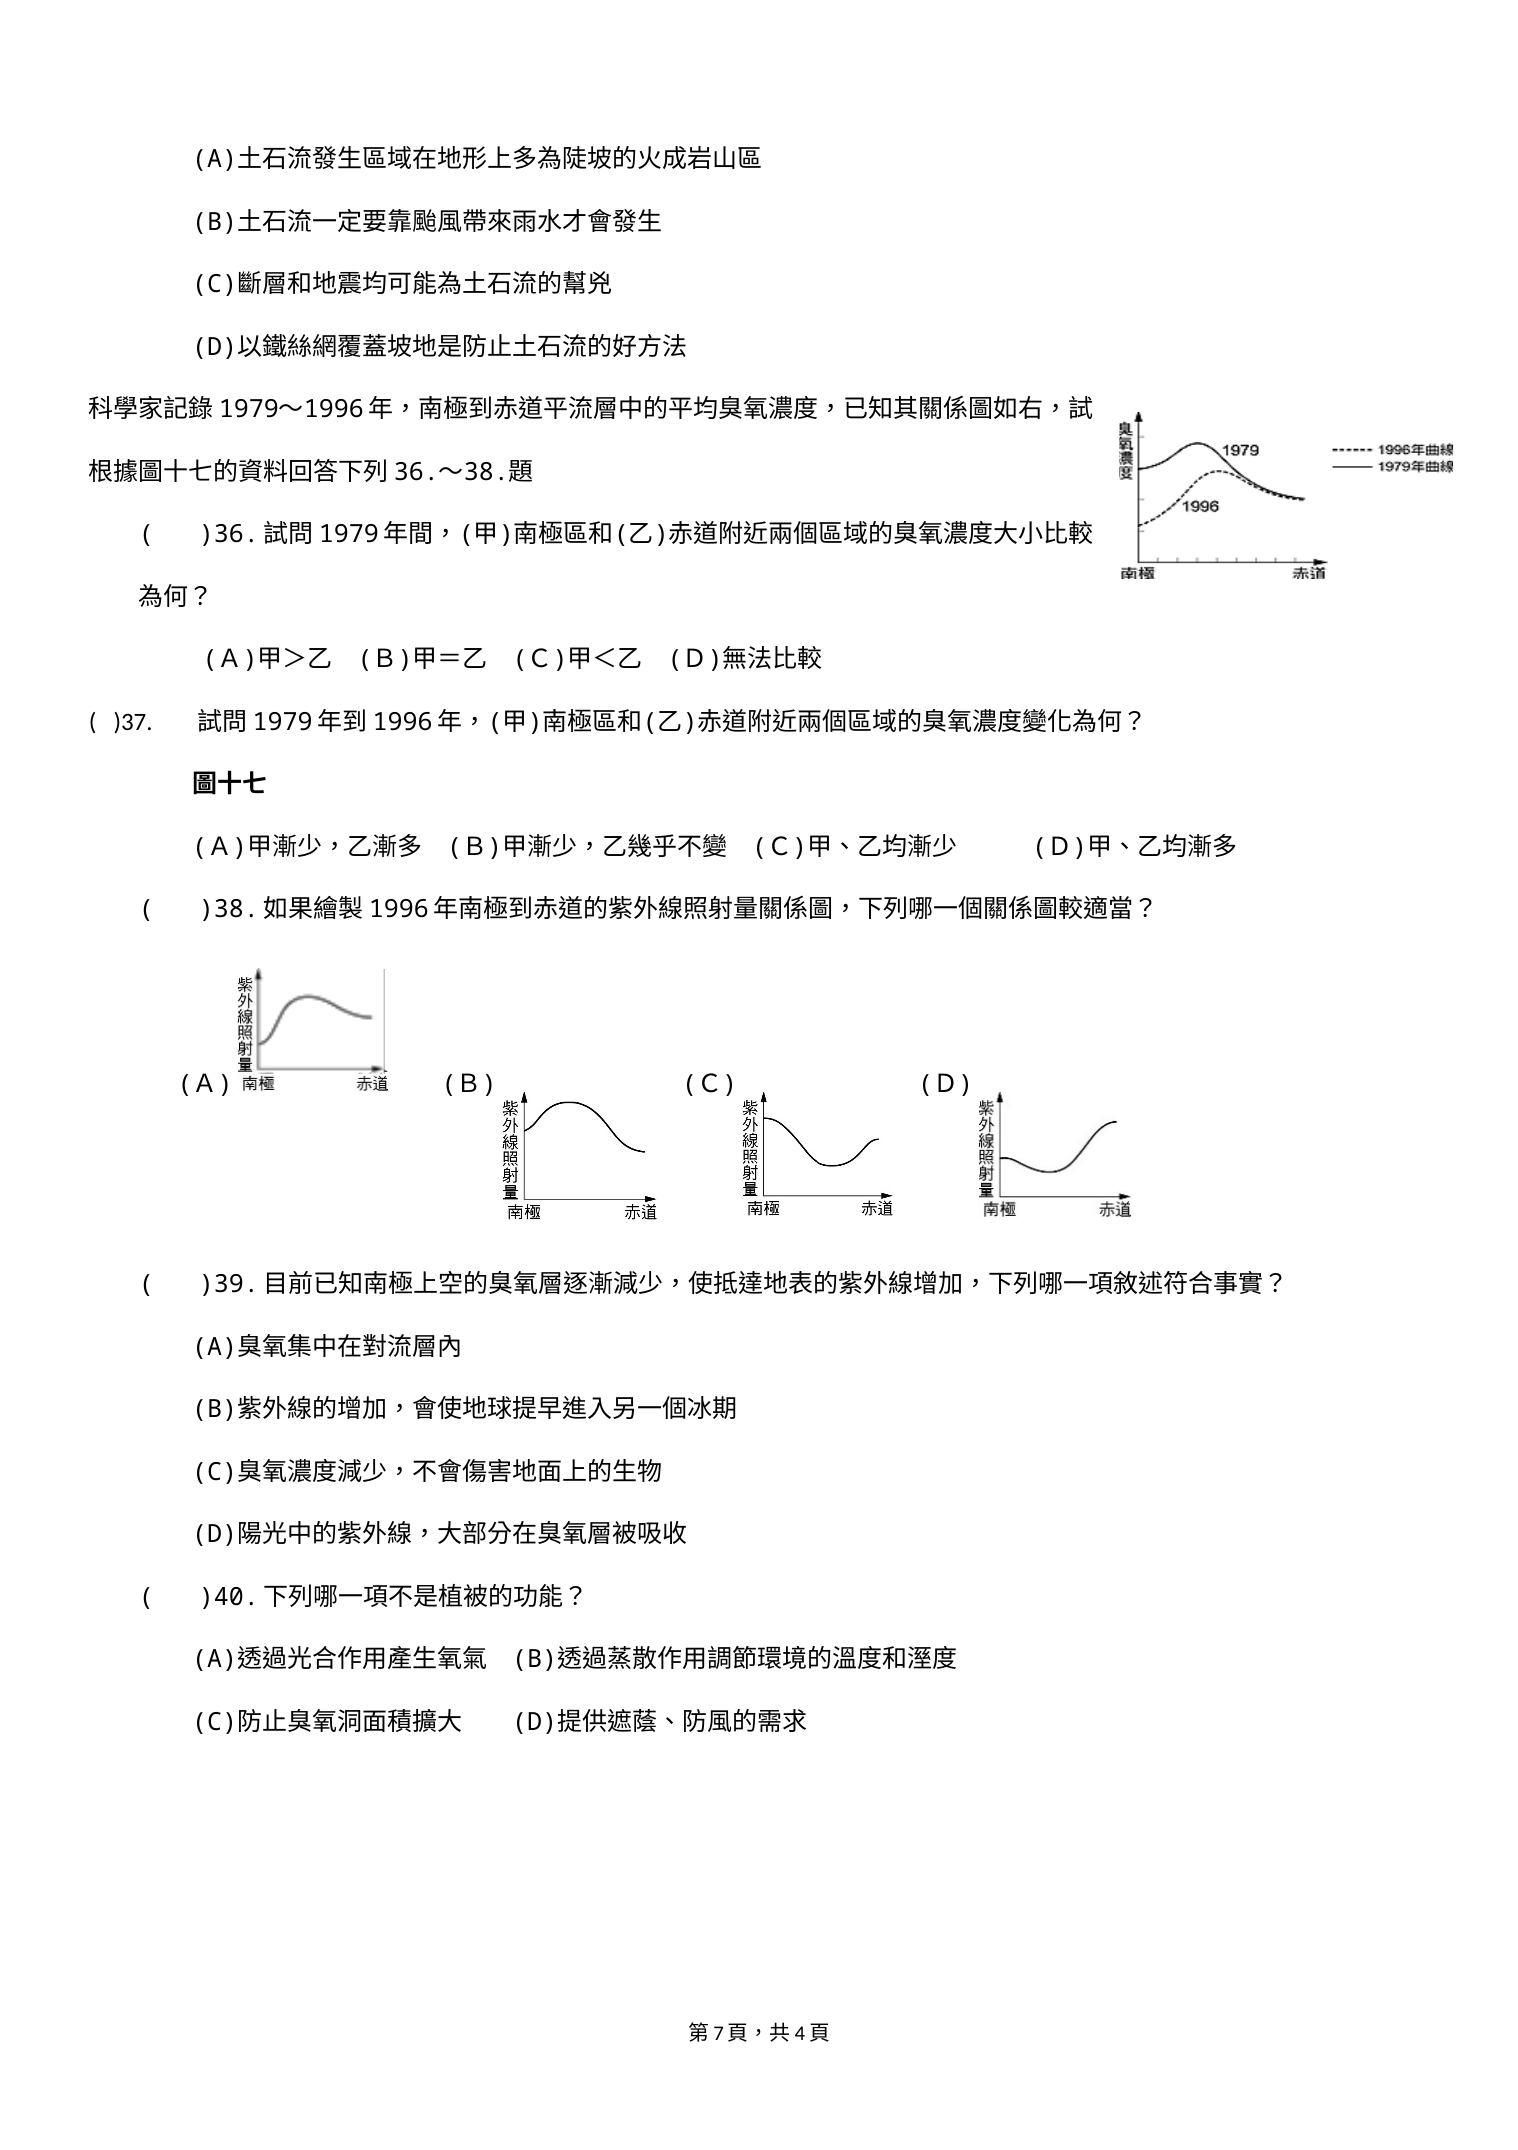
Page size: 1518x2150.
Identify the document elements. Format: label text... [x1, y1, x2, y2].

text (B)土石流一定要靠颱風帶來雨水才會發生 [89, 177, 1429, 240]
text (Ａ) (Ｂ) (Ｃ) (Ｄ) [139, 927, 1429, 1240]
text (B)紫外線的增加，會使地球提早進入另一個冰期 [89, 1365, 1429, 1427]
text (C)臭氧濃度減少，不會傷害地面上的生物 [89, 1427, 1429, 1490]
text (A)土石流發生區域在地形上多為陡坡的火成岩山區 [89, 115, 1429, 177]
text (C)防止臭氧洞面積擴大 (D)提供遮蔭、防風的需求 [139, 1677, 1429, 1740]
text 科學家記錄1979～1996年，南極到赤道平流層中的平均臭氧濃度，已知其關係圖如右，試根據圖十七的資料回答下列36.～38.題 [89, 365, 1429, 490]
list 試問1979年到1996年，(甲)南極區和(乙)赤道附近兩個區域的臭氧濃度變化為何？ 圖十七 [89, 677, 1429, 802]
text (A)透過光合作用產生氧氣 (B)透過蒸散作用調節環境的溫度和溼度 [139, 1615, 1429, 1677]
text (Ａ)甲漸少，乙漸多 (Ｂ)甲漸少，乙幾乎不變 (Ｃ)甲、乙均漸少 (Ｄ)甲、乙均漸多 [192, 802, 1429, 865]
text (A)臭氧集中在對流層內 [89, 1302, 1429, 1365]
text (D)以鐵絲網覆蓋坡地是防止土石流的好方法 [89, 302, 1429, 365]
list 下列哪一項不是植被的功能？ [139, 1552, 1429, 1615]
text (D)陽光中的紫外線，大部分在臭氧層被吸收 [89, 1490, 1429, 1552]
list 如果繪製1996年南極到赤道的紫外線照射量關係圖，下列哪一個關係圖較適當？ [139, 865, 1429, 927]
list 目前已知南極上空的臭氧層逐漸減少，使抵達地表的紫外線增加，下列哪一項敘述符合事實？ [139, 1240, 1429, 1302]
list 試問1979年間，(甲)南極區和(乙)赤道附近兩個區域的臭氧濃度大小比較為何？ [139, 490, 1429, 615]
text (C)斷層和地震均可能為土石流的幫兇 [89, 240, 1429, 302]
text (Ａ)甲＞乙 (Ｂ)甲＝乙 (Ｃ)甲＜乙 (Ｄ)無法比較 [139, 615, 1429, 677]
